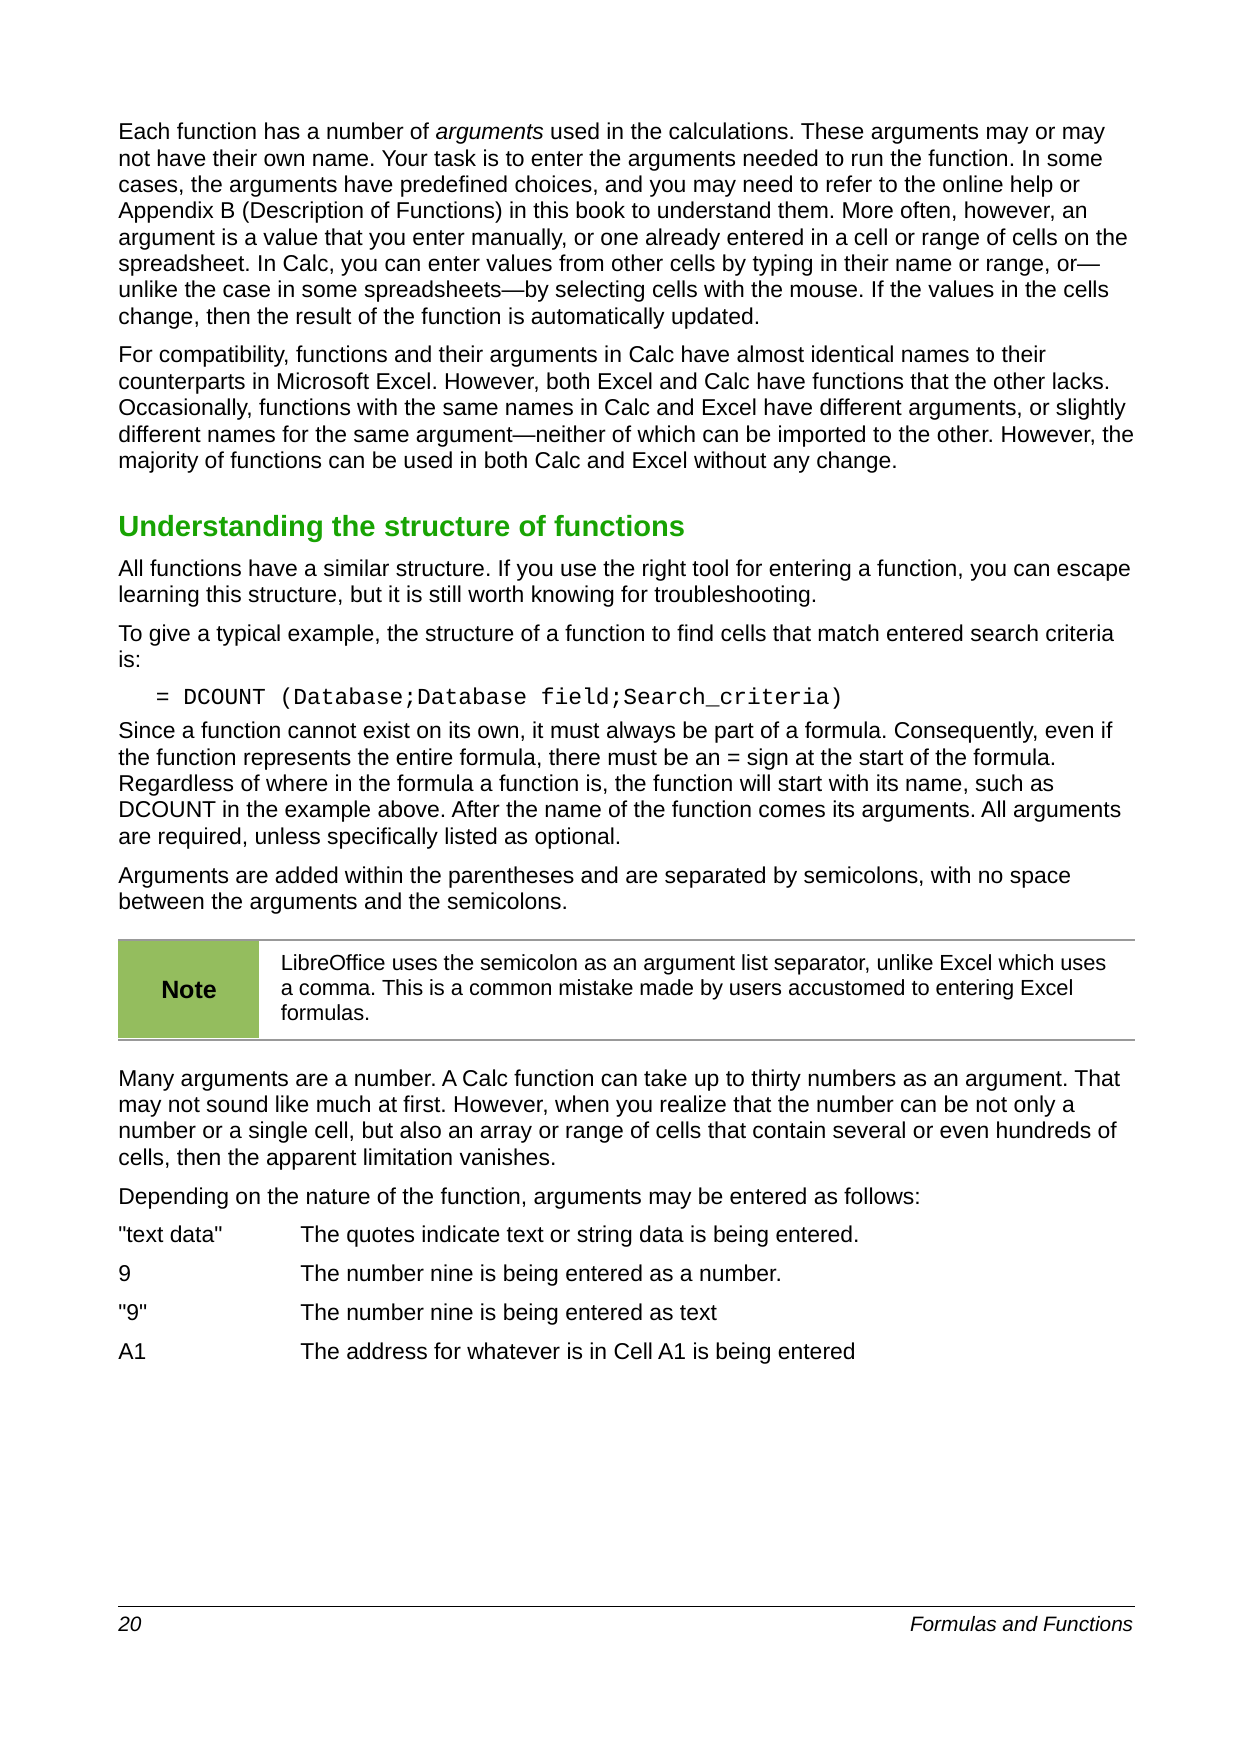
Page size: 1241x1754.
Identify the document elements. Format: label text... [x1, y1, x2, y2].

table_cell The address for whatever is in Cell A1 is being entered [300, 1338, 1122, 1377]
table_cell 9 [118, 1260, 300, 1299]
text For compatibility, functions and their arguments in Calc have almost identical names to their counterparts in Microsoft Excel. However, both Excel and Calc have functions that the other lacks. Occasionally, functions with the same names in Calc and Excel have different arguments, or slightly different names for the same argument—neither of which can be imported to the other. However, the majority of functions can be used in both Calc and Excel without any change. [118, 341, 1135, 473]
table_header LibreOffice uses the semicolon as an argument list separator, unlike Excel which uses a comma. This is a common mistake made by users accustomed to entering Excel formulas. [259, 941, 1135, 1038]
table_cell The number nine is being entered as a number. [300, 1260, 1122, 1299]
table_cell A1 [118, 1338, 300, 1377]
table_header Note [118, 941, 259, 1038]
table_header "text data" [118, 1221, 300, 1260]
text Each function has a number of arguments used in the calculations. These arguments may or may not have their own name. Your task is to enter the arguments needed to run the function. In some cases, the arguments have predefined choices, and you may need to refer to the online help or Appendix B (Description of Functions) in this book to understand them. More often, however, an argument is a value that you enter manually, or one already entered in a cell or range of cells on the spreadsheet. In Calc, you can enter values from other cells by typing in their name or range, or—unlike the case in some spreadsheets—by selecting cells with the mouse. If the values in the cells change, then the result of the function is automatically updated. [118, 118, 1135, 329]
text = DCOUNT (Database;Database field;Search_criteria) [156, 685, 1135, 711]
text To give a typical example, the structure of a function to find cells that match entered search criteria is: [118, 620, 1135, 673]
subtitle Understanding the structure of functions [118, 509, 1135, 542]
table_header The quotes indicate text or string data is being entered. [300, 1221, 1122, 1260]
text Many arguments are a number. A Calc function can take up to thirty numbers as an argument. That may not sound like much at first. However, when you realize that the number can be not only a number or a single cell, but also an array or range of cells that contain several or even hundreds of cells, then the apparent limitation vanishes. [118, 1065, 1135, 1170]
table_cell The number nine is being entered as text [300, 1299, 1122, 1338]
text Depending on the nature of the function, arguments may be entered as follows: [118, 1183, 1135, 1209]
text Since a function cannot exist on its own, it must always be part of a formula. Consequently, even if the function represents the entire formula, there must be an = sign at the start of the formula. Regardless of where in the formula a function is, the function will start with its name, such as DCOUNT in the example above. After the name of the function comes its arguments. All arguments are required, unless specifically listed as optional. [118, 717, 1135, 849]
text All functions have a similar structure. If you use the right tool for entering a function, you can escape learning this structure, but it is still worth knowing for troubleshooting. [118, 555, 1135, 607]
table_cell "9" [118, 1299, 300, 1338]
text Arguments are added within the parentheses and are separated by semicolons, with no space between the arguments and the semicolons. [118, 862, 1135, 914]
